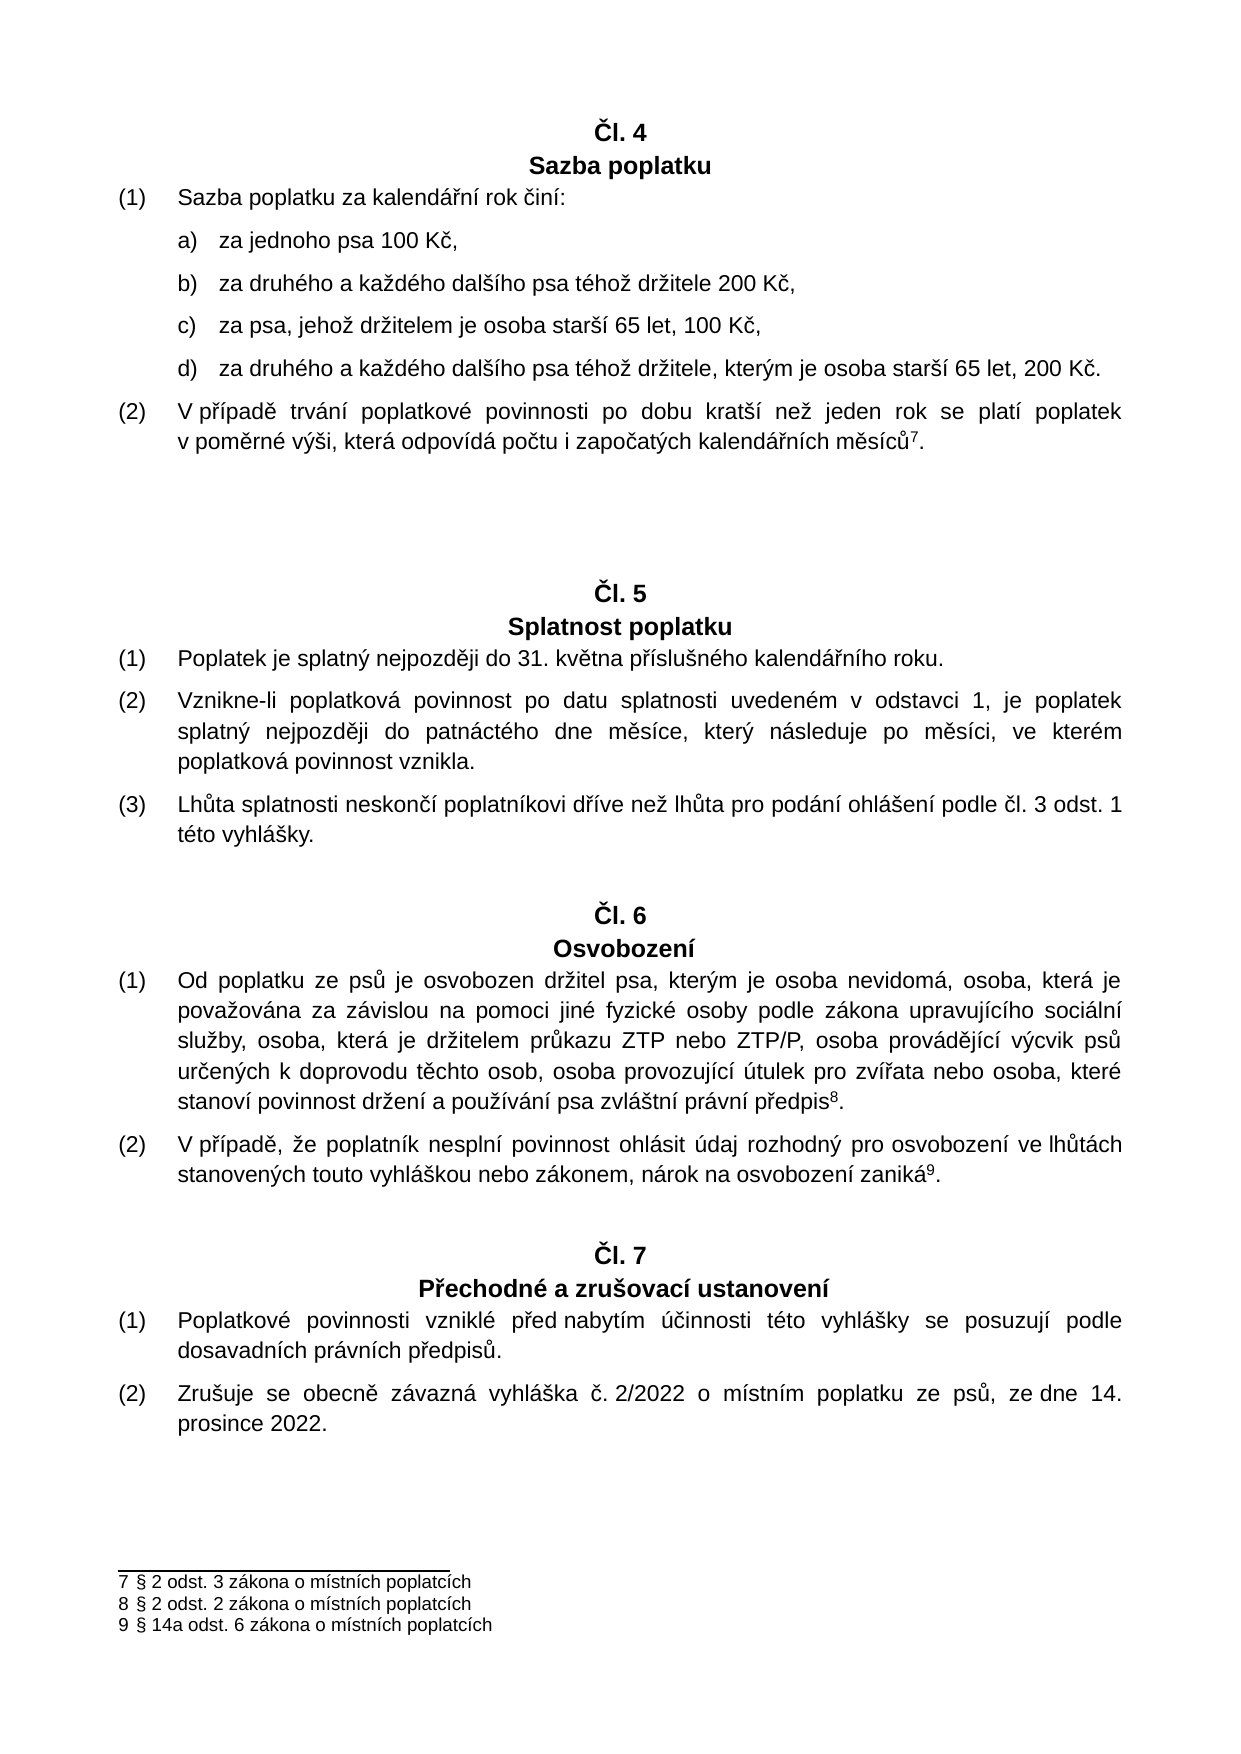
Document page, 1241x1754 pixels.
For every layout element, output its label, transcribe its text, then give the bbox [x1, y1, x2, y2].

subtitle Čl. 6 Osvobození [118, 901, 1122, 963]
list Poplatkové povinnosti vzniklé před nabytím účinnosti této vyhlášky se posuzují podle dosavadních právních předpisů. [118, 1307, 1122, 1363]
list Vznikne-li poplatková povinnost po datu splatnosti uvedeném v odstavci 1, je poplatek splatný nejpozději do patnáctého dne měsíce, který následuje po měsíci, ve kterém poplatková povinnost vznikla. [118, 687, 1122, 774]
list § 14a odst. 6 zákona o místních poplatcích [118, 1614, 1122, 1635]
list Poplatek je splatný nejpozději do 31. května příslušného kalendářního roku. [118, 645, 1122, 671]
subtitle Čl. 7 Přechodné a zrušovací ustanovení [118, 1241, 1122, 1303]
list za druhého a každého dalšího psa téhož držitele, kterým je osoba starší 65 let, 200 Kč. [177, 355, 1122, 381]
list Lhůta splatnosti neskončí poplatníkovi dříve než lhůta pro podání ohlášení podle čl. 3 odst. 1 této vyhlášky. [118, 791, 1122, 847]
subtitle Čl. 5 Splatnost poplatku [118, 579, 1122, 640]
list § 2 odst. 3 zákona o místních poplatcích [118, 1571, 1122, 1592]
list za druhého a každého dalšího psa téhož držitele 200 Kč, [177, 269, 1122, 296]
list za psa, jehož držitelem je osoba starší 65 let, 100 Kč, [177, 312, 1122, 339]
subtitle Čl. 4 Sazba poplatku [118, 118, 1122, 180]
list Od poplatku ze psů je osvobozen držitel psa, kterým je osoba nevidomá, osoba, která je považována za závislou na pomoci jiné fyzické osoby podle zákona upravujícího sociální služby, osoba, která je držitelem průkazu ZTP nebo ZTP/P, osoba provádějící výcvik psů určených k doprovodu těchto osob, osoba provozující útulek pro zvířata nebo osoba, které stanoví povinnost držení a používání psa zvláštní právní předpis. [118, 967, 1122, 1114]
list za jednoho psa 100 Kč, [177, 227, 1122, 253]
list Sazba poplatku za kalendářní rok činí: [118, 184, 1122, 211]
list Zrušuje se obecně závazná vyhláška č. 2/2022 o místním poplatku ze psů, ze dne 14. prosince 2022. [118, 1380, 1122, 1436]
list V případě trvání poplatkové povinnosti po dobu kratší než jeden rok se platí poplatek v poměrné výši, která odpovídá počtu i započatých kalendářních měsíců. [118, 398, 1122, 454]
list V případě, že poplatník nesplní povinnost ohlásit údaj rozhodný pro osvobození ve lhůtách stanovených touto vyhláškou nebo zákonem, nárok na osvobození zaniká. [118, 1131, 1122, 1187]
list § 2 odst. 2 zákona o místních poplatcích [118, 1592, 1122, 1614]
